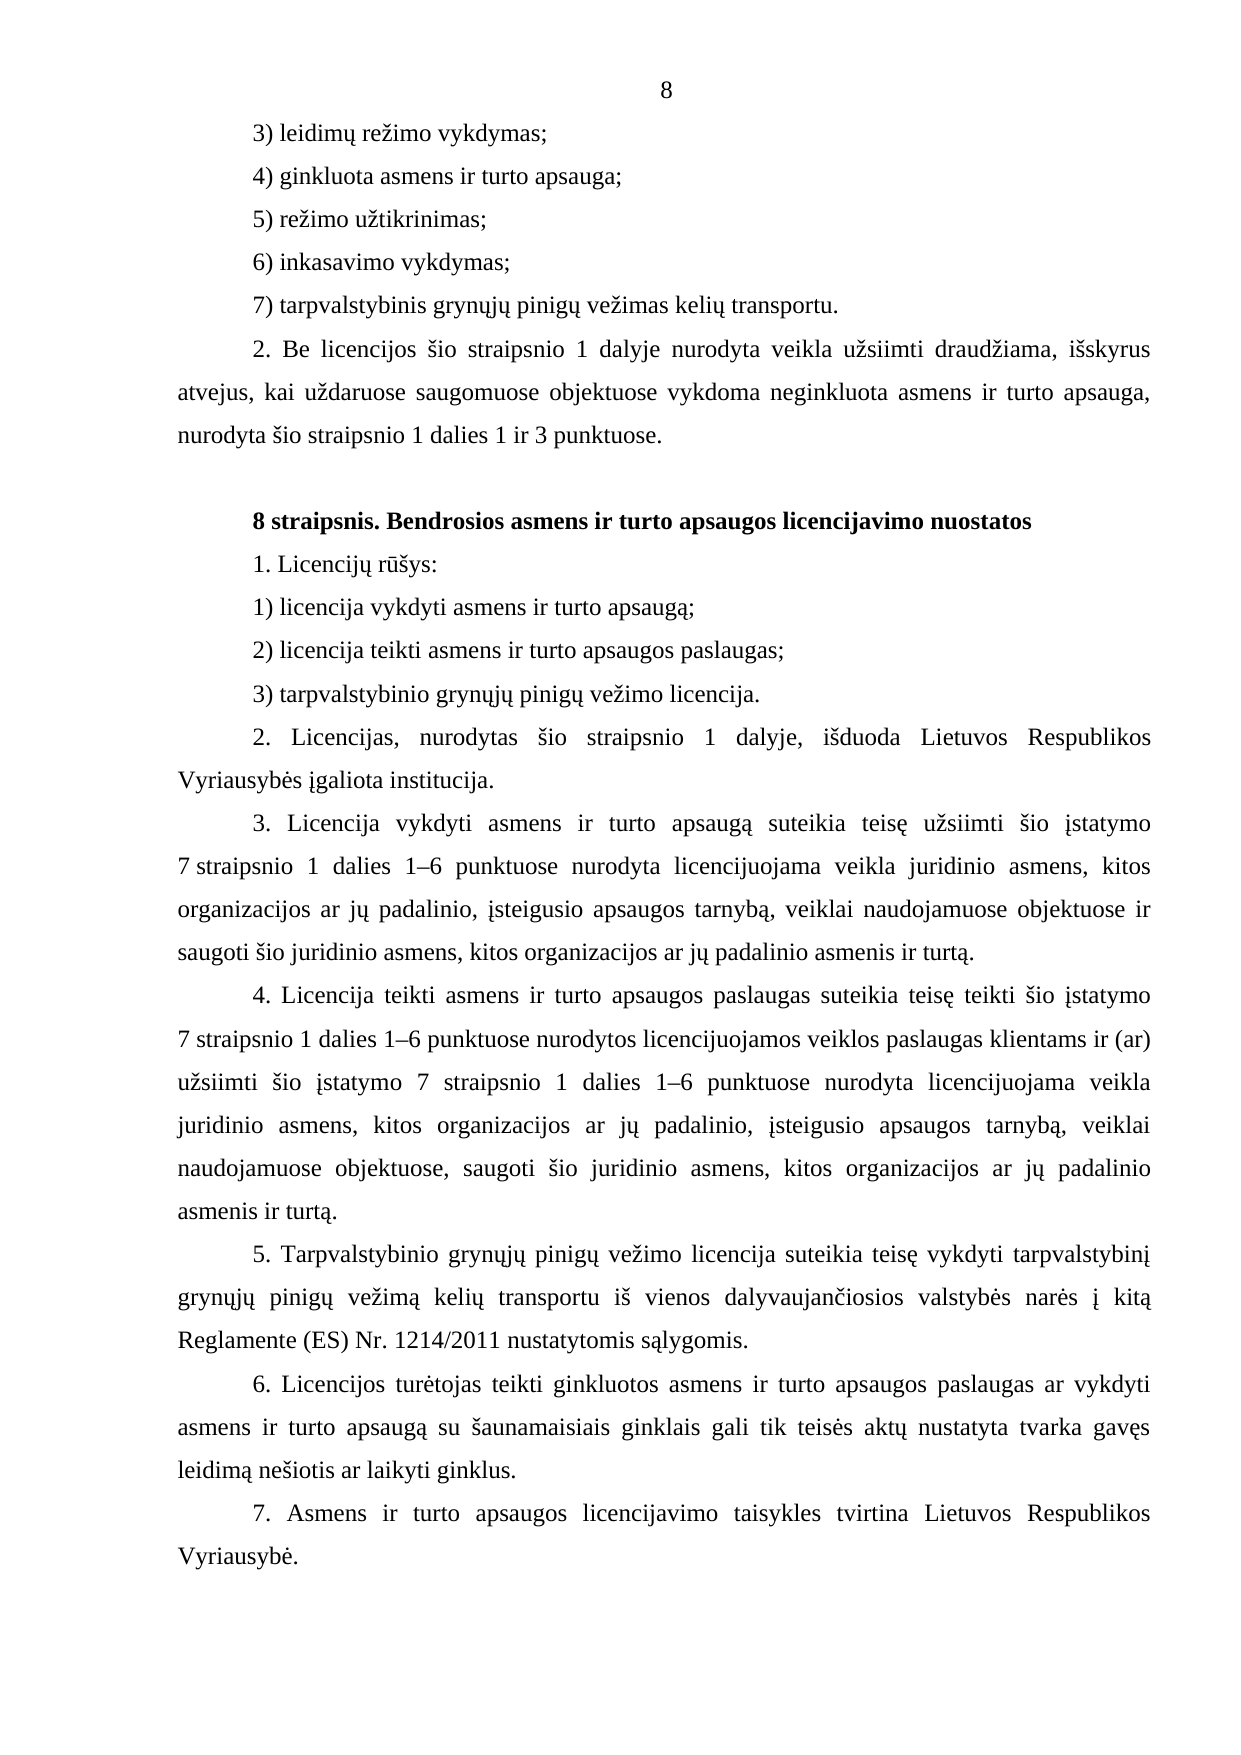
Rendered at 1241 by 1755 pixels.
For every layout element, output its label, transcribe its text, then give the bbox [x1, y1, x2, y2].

text 5. Tarpvalstybinio grynųjų pinigų vežimo licencija suteikia teisę vykdyti tarpvalstybinį grynųjų pinigų vežimą kelių transportu iš vienos dalyvaujančiosios valstybės narės į kitą Reglamente (ES) Nr. 1214/2011 nustatytomis sąlygomis. [177, 1239, 1152, 1354]
text 2) licencija teikti asmens ir turto apsaugos paslaugas; [177, 636, 1152, 664]
text 6. Licencijos turėtojas teikti ginkluotos asmens ir turto apsaugos paslaugas ar vykdyti asmens ir turto apsaugą su šaunamaisiais ginklais gali tik teisės aktų nustatyta tvarka gavęs leidimą nešiotis ar laikyti ginklus. [177, 1369, 1152, 1484]
text 4) ginkluota asmens ir turto apsauga; [177, 161, 1152, 190]
text 1) licencija vykdyti asmens ir turto apsaugą; [177, 592, 1152, 621]
text 3) leidimų režimo vykdymas; [177, 118, 1152, 147]
text 5) režimo užtikrinimas; [177, 204, 1152, 233]
text 7. Asmens ir turto apsaugos licencijavimo taisykles tvirtina Lietuvos Respublikos Vyriausybė. [177, 1498, 1152, 1570]
text 3) tarpvalstybinio grynųjų pinigų vežimo licencija. [177, 679, 1152, 707]
text 8 straipsnis. Bendrosios asmens ir turto apsaugos licencijavimo nuostatos [177, 506, 1152, 535]
text 2. Licencijas, nurodytas šio straipsnio 1 dalyje, išduoda Lietuvos Respublikos Vyriausybės įgaliota institucija. [177, 722, 1152, 794]
text 6) inkasavimo vykdymas; [177, 247, 1152, 276]
text 1. Licencijų rūšys: [177, 549, 1152, 578]
text 7) tarpvalstybinis grynųjų pinigų vežimas kelių transportu. [177, 291, 1152, 319]
text 2. Be licencijos šio straipsnio 1 dalyje nurodyta veikla užsiimti draudžiama, išskyrus atvejus, kai uždaruose saugomuose objektuose vykdoma neginkluota asmens ir turto apsauga, nurodyta šio straipsnio 1 dalies 1 ir 3 punktuose. [177, 334, 1152, 449]
text 3. Licencija vykdyti asmens ir turto apsaugą suteikia teisę užsiimti šio įstatymo 7 straipsnio 1 dalies 1–6 punktuose nurodyta licencijuojama veikla juridinio asmens, kitos organizacijos ar jų padalinio, įsteigusio apsaugos tarnybą, veiklai naudojamuose objektuose ir saugoti šio juridinio asmens, kitos organizacijos ar jų padalinio asmenis ir turtą. [177, 808, 1152, 966]
text 4. Licencija teikti asmens ir turto apsaugos paslaugas suteikia teisę teikti šio įstatymo 7 straipsnio 1 dalies 1–6 punktuose nurodytos licencijuojamos veiklos paslaugas klientams ir (ar) užsiimti šio įstatymo 7 straipsnio 1 dalies 1–6 punktuose nurodyta licencijuojama veikla juridinio asmens, kitos organizacijos ar jų padalinio, įsteigusio apsaugos tarnybą, veiklai naudojamuose objektuose, saugoti šio juridinio asmens, kitos organizacijos ar jų padalinio asmenis ir turtą. [177, 981, 1152, 1225]
